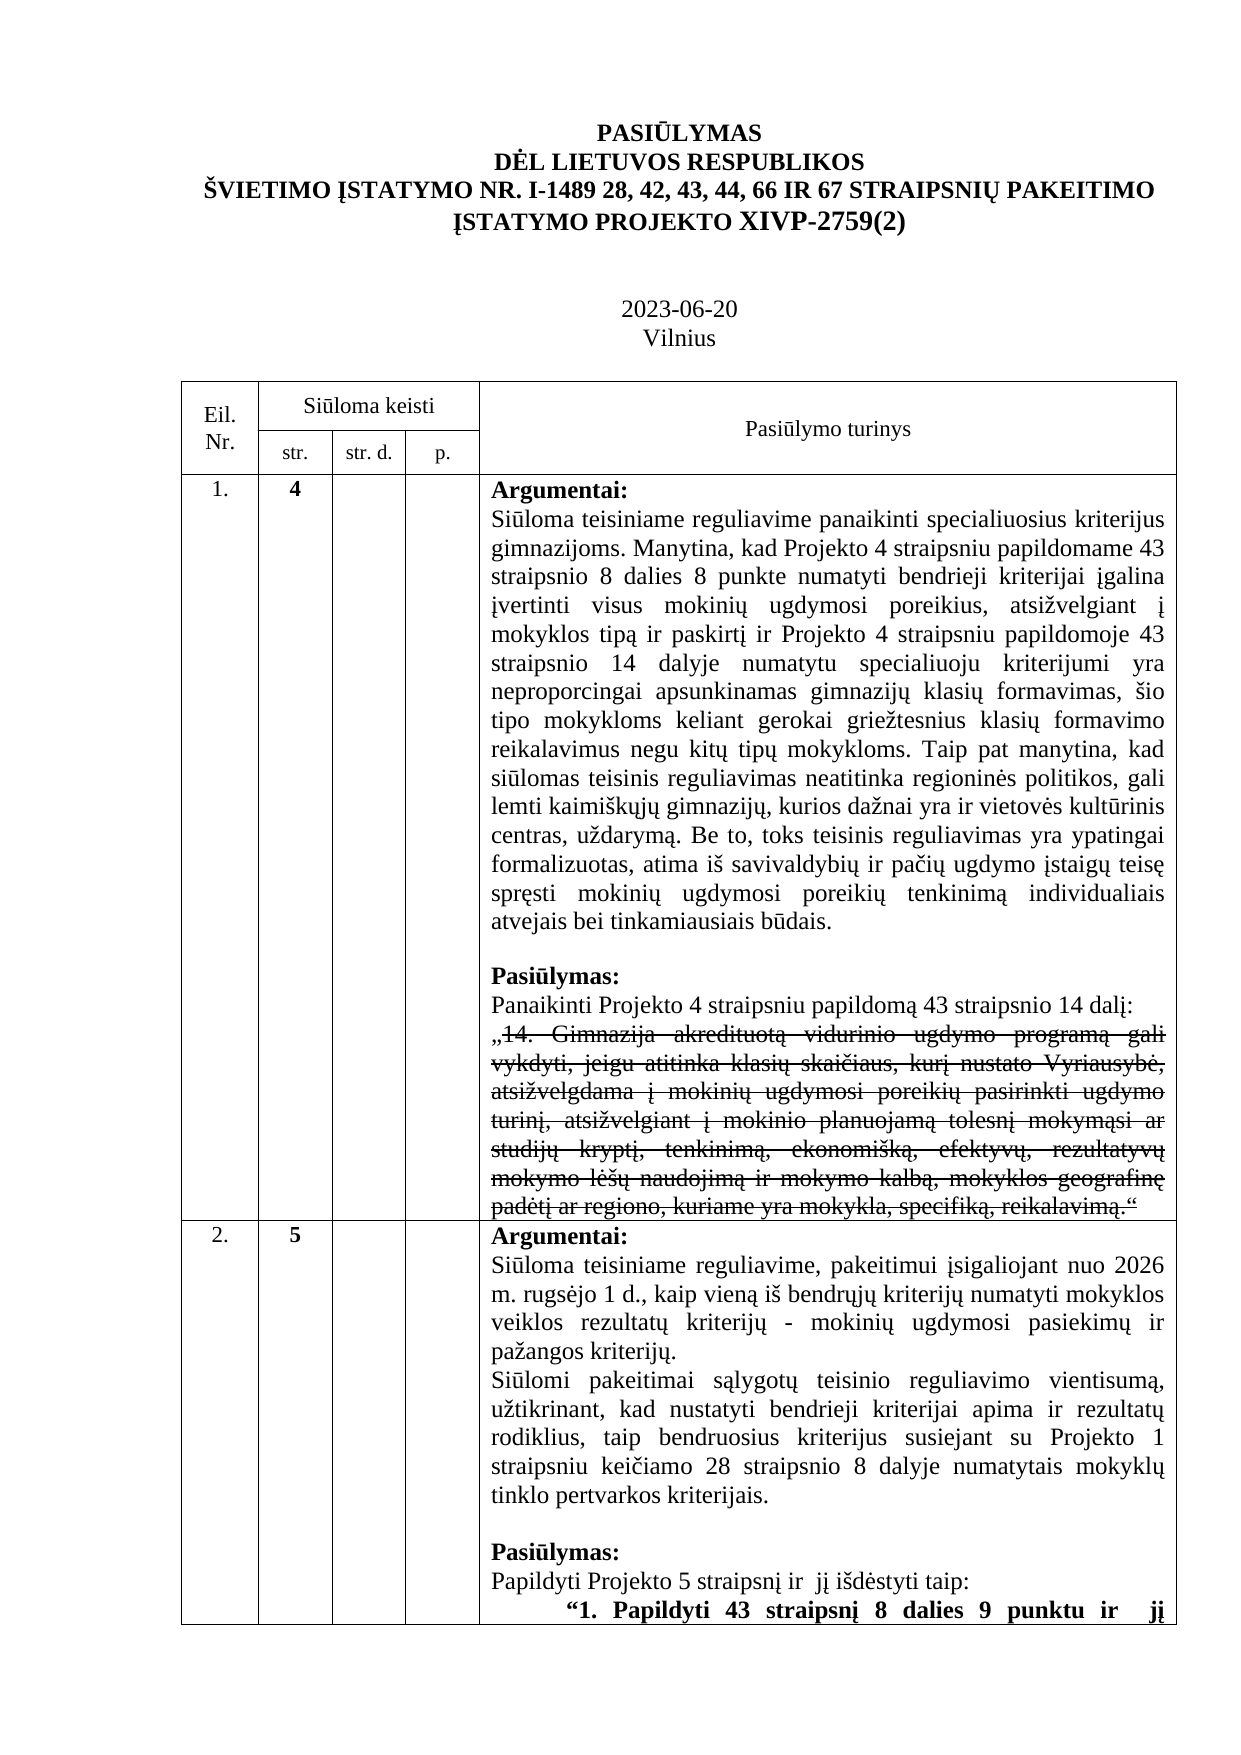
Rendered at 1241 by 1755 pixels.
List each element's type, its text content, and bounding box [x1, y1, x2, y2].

text ŠVIETIMO ĮSTATYMO NR. I-1489 28, 42, 43, 44, 66 IR 67 STRAIPSNIŲ PAKEITIMO ĮSTATYMO PROJEKTO XIVP-2759(2) [177, 176, 1181, 237]
table_cell str. d. [333, 431, 405, 474]
table_header Siūloma keisti [259, 382, 479, 430]
table_header Pasiūlymo turinys [480, 382, 1176, 474]
table_cell Argumentai: Siūloma teisiniame reguliavime panaikinti specialiuosius kriterijus gimnazijoms. Manytina, kad Projekto 4 straipsniu papildomame 43 straipsnio 8 dalies 8 punkte numatyti bendrieji kriterijai įgalina įvertinti visus mokinių ugdymosi poreikius, atsižvelgiant į mokyklos tipą ir paskirtį ir Projekto 4 straipsniu papildomoje 43 straipsnio 14 dalyje numatytu specialiuoju kriterijumi yra neproporcingai apsunkinamas gimnazijų klasių formavimas, šio tipo mokykloms keliant gerokai griežtesnius klasių formavimo reikalavimus negu kitų tipų mokykloms. Taip pat manytina, kad siūlomas teisinis reguliavimas neatitinka regioninės politikos, gali lemti kaimiškųjų gimnazijų, kurios dažnai yra ir vietovės kultūrinis centras, uždarymą. Be to, toks teisinis reguliavimas yra ypatingai formalizuotas, atima iš savivaldybių ir pačių ugdymo įstaigų teisę spręsti mokinių ugdymosi poreikių tenkinimą individualiais atvejais bei tinkamiausiais būdais. Pasiūlymas: Panaikinti Projekto 4 straipsniu papildomą 43 straipsnio 14 dalį: „14. Gimnazija akredituotą vidurinio ugdymo programą gali vykdyti, jeigu atitinka klasių skaičiaus, kurį nustato Vyriausybė, atsižvelgdama į mokinių ugdymosi poreikių pasirinkti ugdymo turinį, atsižvelgiant į mokinio planuojamą tolesnį mokymąsi ar studijų kryptį, tenkinimą, ekonomišką, efektyvų, rezultatyvų mokymo lėšų naudojimą ir mokymo kalbą, mokyklos geografinę padėtį ar regiono, kuriame yra mokykla, specifiką, reikalavimą.“ [480, 475, 1176, 1220]
text DĖL LIETUVOS RESPUBLIKOS [177, 147, 1181, 176]
text 2023-06-20 [177, 294, 1181, 323]
table_cell p. [406, 431, 479, 474]
table_cell [406, 475, 479, 1220]
table_cell [406, 1221, 479, 1624]
text PASIŪLYMAS [177, 118, 1181, 147]
table_cell [333, 475, 405, 1220]
table_cell Argumentai: Siūloma teisiniame reguliavime, pakeitimui įsigaliojant nuo 2026 m. rugsėjo 1 d., kaip vieną iš bendrųjų kriterijų numatyti mokyklos veiklos rezultatų kriterijų - mokinių ugdymosi pasiekimų ir pažangos kriterijų. Siūlomi pakeitimai sąlygotų teisinio reguliavimo vientisumą, užtikrinant, kad nustatyti bendrieji kriterijai apima ir rezultatų rodiklius, taip bendruosius kriterijus susiejant su Projekto 1 straipsniu keičiamo 28 straipsnio 8 dalyje numatytais mokyklų tinklo pertvarkos kriterijais. Pasiūlymas: Papildyti Projekto 5 straipsnį ir jį išdėstyti taip: “1. Papildyti 43 straipsnį 8 dalies 9 punktu ir jį [480, 1221, 1176, 1624]
table_cell 2. [182, 1221, 258, 1624]
table_cell 5 [259, 1221, 332, 1624]
table_cell str. [259, 431, 332, 474]
table_cell 1. [182, 475, 258, 1220]
table_header Eil. Nr. [182, 382, 258, 474]
table_cell [333, 1221, 405, 1624]
text Vilnius [177, 323, 1181, 352]
table_cell 4 [259, 475, 332, 1220]
